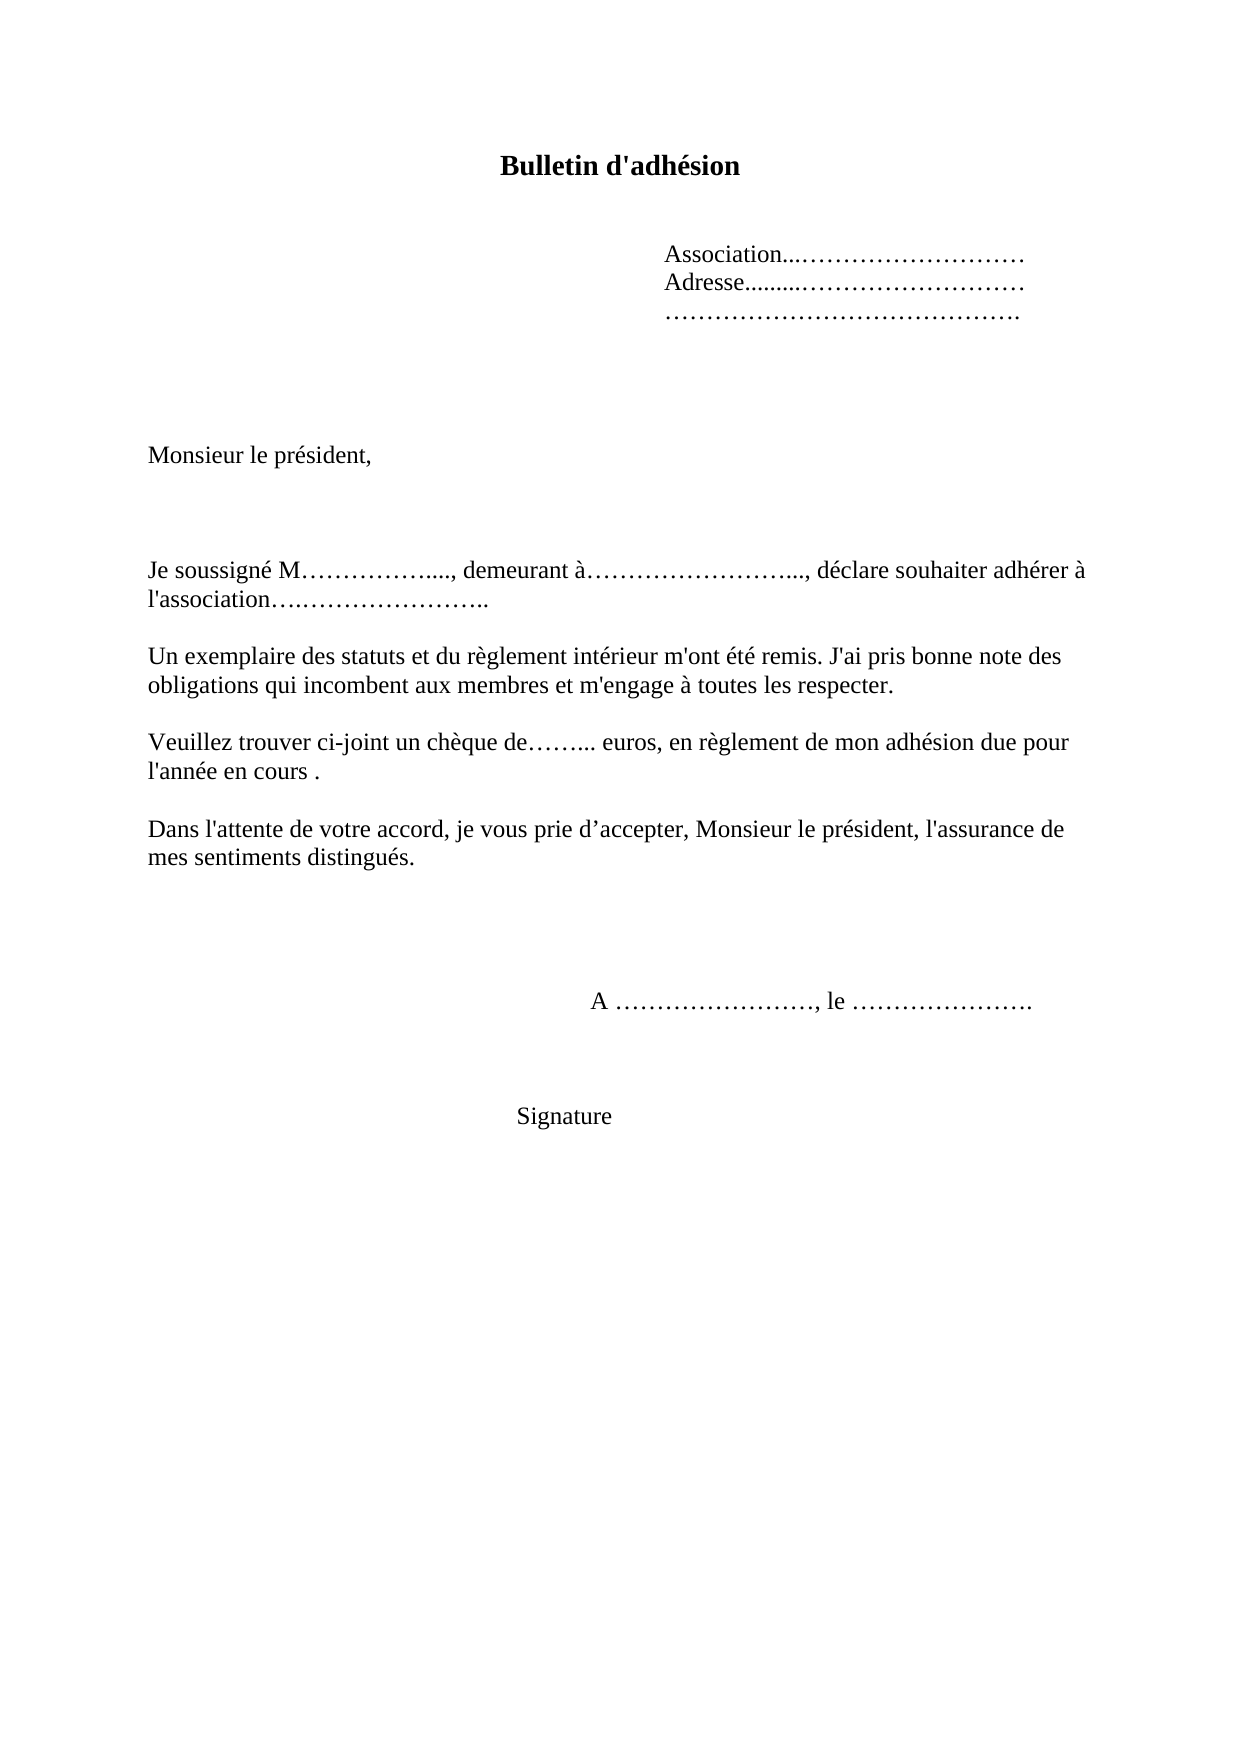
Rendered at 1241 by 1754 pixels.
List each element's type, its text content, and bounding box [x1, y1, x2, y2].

text Bulletin d'adhésion [148, 148, 1093, 181]
text Signature [443, 1101, 1093, 1130]
text Je soussigné M……………...., demeurant à……………………..., déclare souhaiter adhérer à l'association….………………….. [148, 555, 1093, 612]
text A ……………………, le …………………. [148, 986, 1093, 1015]
text Association...……………………… [590, 239, 1093, 267]
text Veuillez trouver ci-joint un chèque de……... euros, en règlement de mon adhésion due pour l'année en cours . [148, 727, 1093, 785]
text Adresse.........……………………… [590, 267, 1093, 296]
text Dans l'attente de votre accord, je vous prie d’accepter, Monsieur le président, l'assurance de mes sentiments distingués. [148, 814, 1093, 871]
text Monsieur le président, [148, 440, 1093, 469]
text ……………………………………. [590, 296, 1093, 325]
text Un exemplaire des statuts et du règlement intérieur m'ont été remis. J'ai pris bonne note des obligations qui incombent aux membres et m'engage à toutes les respecter. [148, 641, 1093, 699]
